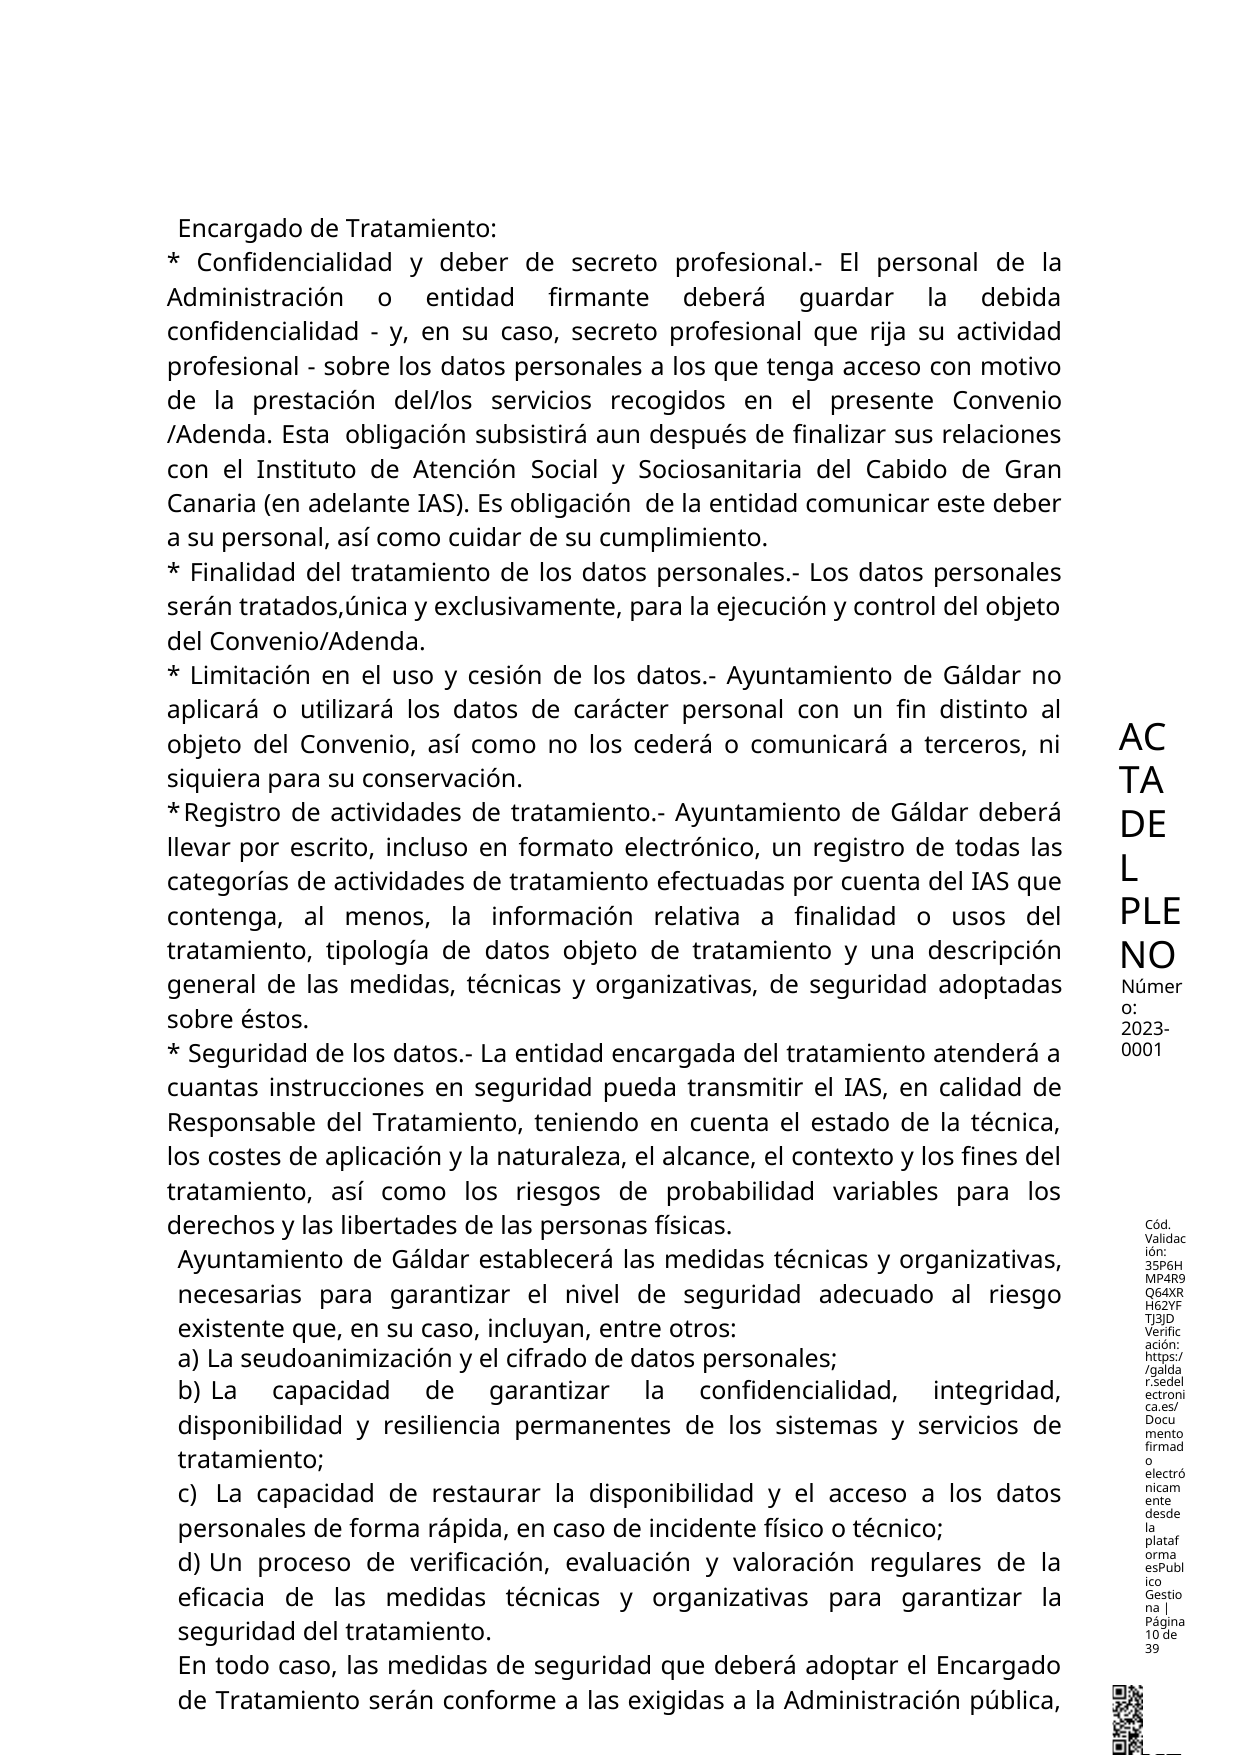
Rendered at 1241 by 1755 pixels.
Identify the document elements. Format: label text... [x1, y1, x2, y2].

list Confidencialidad y deber de secreto profesional.- El personal de la Administración o entidad firmante deberá guardar la debida confidencialidad - y, en su caso, secreto profesional que rija su actividad profesional - sobre los datos personales a los que tenga acceso con motivo de la prestación del/los servicios recogidos en el presente Convenio /Adenda. Esta obligación subsistirá aun después de finalizar sus relaciones con el Instituto de Atención Social y Sociosanitaria del Cabido de Gran Canaria (en adelante IAS). Es obligación de la entidad comunicar este deber a su personal, así como cuidar de su cumplimiento. [167, 245, 1063, 554]
list Limitación en el uso y cesión de los datos.- Ayuntamiento de Gáldar no aplicará o utilizará los datos de carácter personal con un fin distinto al objeto del Convenio, así como no los cederá o comunicará a terceros, ni siquiera para su conservación. [167, 658, 1062, 795]
list Seguridad de los datos.- La entidad encargada del tratamiento atenderá a cuantas instrucciones en seguridad pueda transmitir el IAS, en calidad de Responsable del Tratamiento, teniendo en cuenta el estado de la técnica, los costes de aplicación y la naturaleza, el alcance, el contexto y los fines del tratamiento, así como los riesgos de probabilidad variables para los derechos y las libertades de las personas físicas. [167, 1036, 1062, 1242]
list Número: 2023-0001 Fecha: 24/02/2023 [1121, 977, 1186, 1061]
text Ayuntamiento de Gáldar establecerá las medidas técnicas y organizativas, necesarias para garantizar el nivel de seguridad adecuado al riesgo existente que, en su caso, incluyan, entre otros: [177, 1242, 1063, 1345]
text Encargado de Tratamiento: [177, 211, 1193, 245]
list ACTA DEL PLENO [1119, 716, 1186, 977]
list La seudoanimización y el cifrado de datos personales; [177, 1345, 1143, 1373]
list La capacidad de garantizar la confidencialidad, integridad, disponibilidad y resiliencia permanentes de los sistemas y servicios de tratamiento; [177, 1373, 1062, 1476]
text Cód. Validación: 35P6HMP4R9Q64XRH62YFTJ3JD [1145, 1219, 1186, 1327]
list [1117, 713, 1186, 1061]
list Un proceso de verificación, evaluación y valoración regulares de la eficacia de las medidas técnicas y organizativas para garantizar la seguridad del tratamiento. [177, 1545, 1062, 1648]
text En todo caso, las medidas de seguridad que deberá adoptar el Encargado de Tratamiento serán conforme a las exigidas a la Administración pública, [177, 1648, 1062, 1716]
list Registro de actividades de tratamiento.- Ayuntamiento de Gáldar deberá llevar por escrito, incluso en formato electrónico, un registro de todas las categorías de actividades de tratamiento efectuadas por cuenta del IAS que contenga, al menos, la información relativa a finalidad o usos del tratamiento, tipología de datos objeto de tratamiento y una descripción general de las medidas, técnicas y organizativas, de seguridad adoptadas sobre éstos. [167, 795, 1063, 1035]
list La capacidad de restaurar la disponibilidad y el acceso a los datos personales de forma rápida, en caso de incidente físico o técnico; [177, 1476, 1062, 1544]
text Documento firmado electrónicamente desde la plataforma esPublico Gestiona | Página 10 de 39 [1145, 1414, 1186, 1656]
text [1143, 1217, 1186, 1754]
text Verificación: https://galdar.sedelectronica.es/ [1145, 1327, 1186, 1414]
list Finalidad del tratamiento de los datos personales.- Los datos personales serán tratados,única y exclusivamente, para la ejecución y control del objeto del Convenio/Adenda. [167, 554, 1062, 657]
